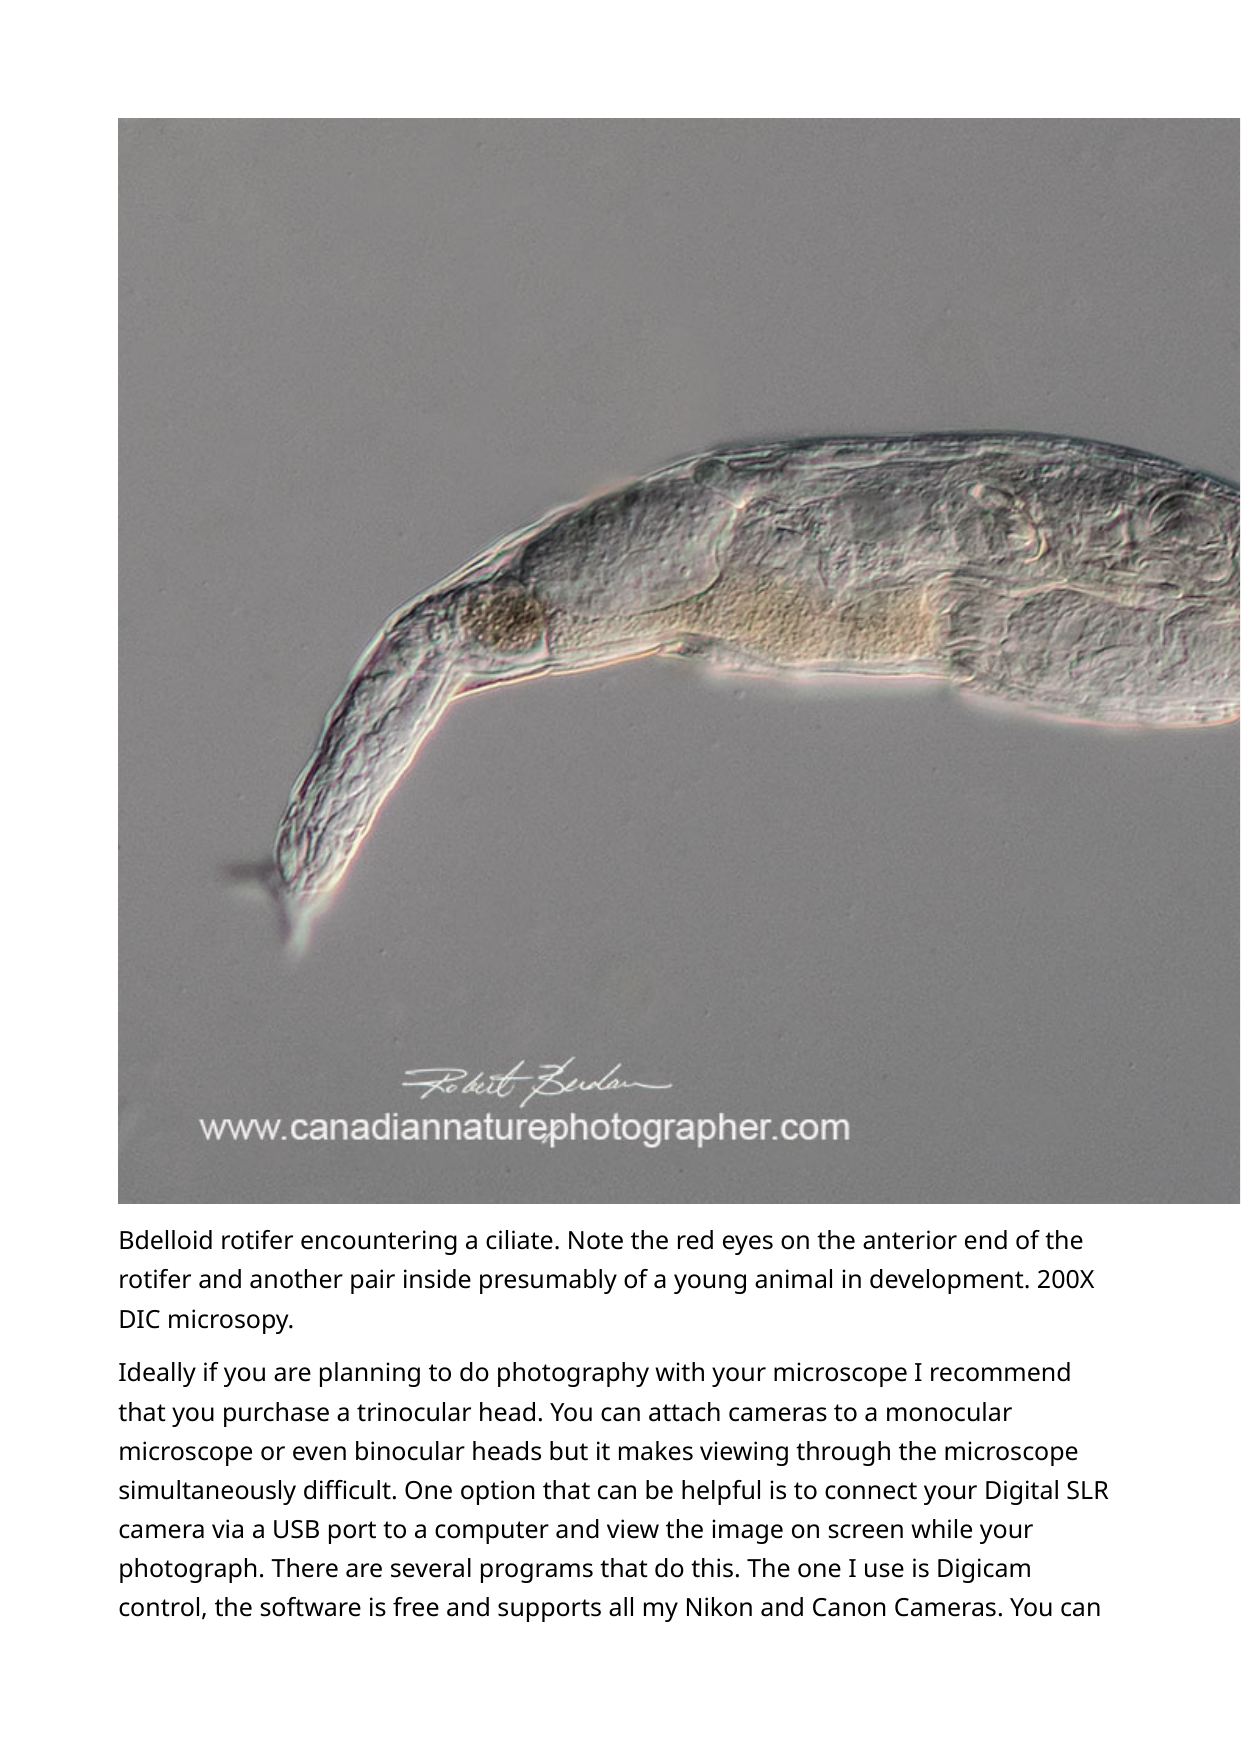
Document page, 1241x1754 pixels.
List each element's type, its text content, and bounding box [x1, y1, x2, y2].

picture [118, 118, 1241, 1204]
text Ideally if you are planning to do photography with your microscope I recommend that you purchase a trinocular head. You can attach cameras to a monocular microscope or even binocular heads but it makes viewing through the microscope simultaneously difficult. One option that can be helpful is to connect your Digital SLR camera via a USB port to a computer and view the image on screen while your photograph. There are several programs that do this. The one I use is Digicam control, the software is free and supports all my Nikon and Canon Cameras. You can [118, 1355, 1122, 1624]
text Bdelloid rotifer encountering a ciliate. Note the red eyes on the anterior end of the rotifer and another pair inside presumably of a young animal in development. 200X DIC microsopy. [118, 1223, 1122, 1335]
